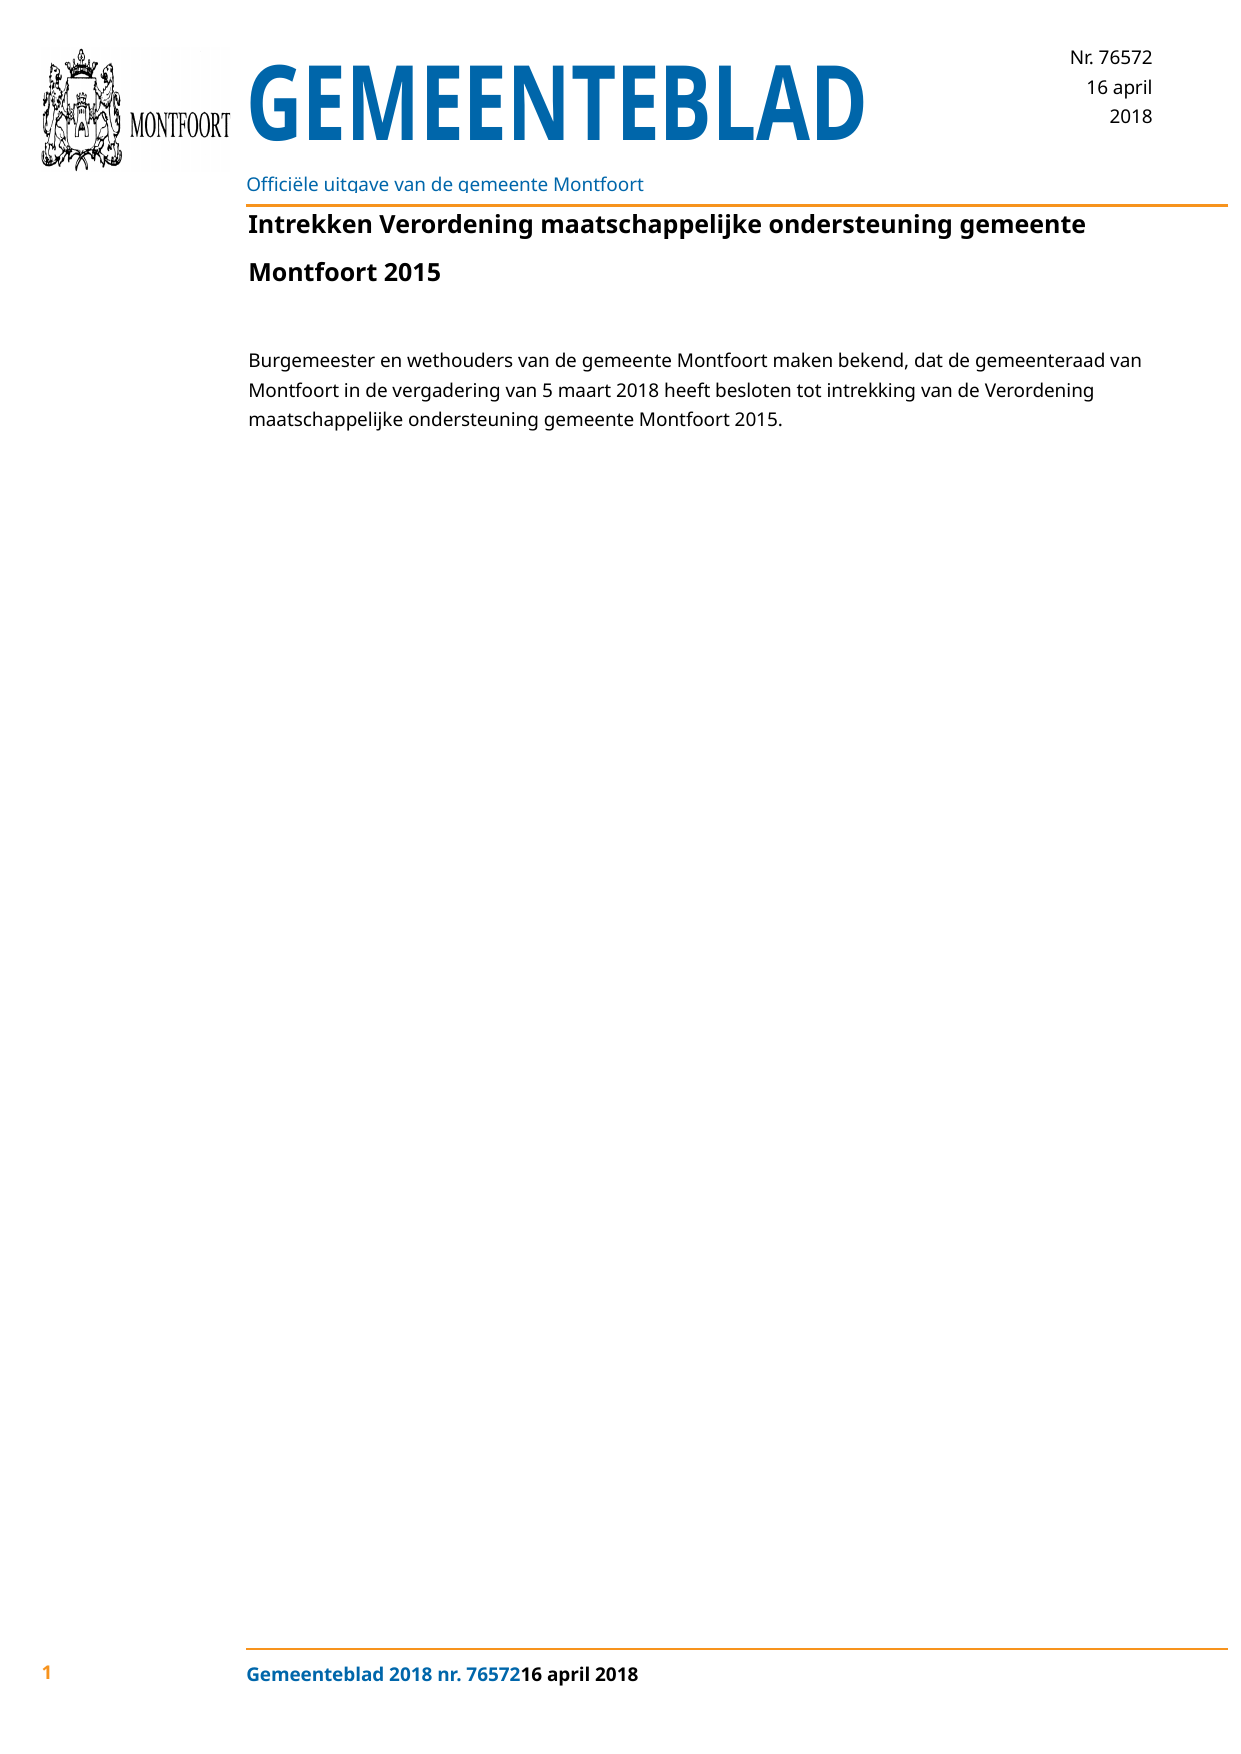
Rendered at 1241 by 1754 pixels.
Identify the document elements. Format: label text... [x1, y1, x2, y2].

text Burgemeester en wethouders van de gemeente Montfoort maken bekend, dat de gemeenteraad van Montfoort in de vergadering van 5 maart 2018 heeft besloten tot intrekking van de Verordening maatschappelijke ondersteuning gemeente Montfoort 2015. [248, 347, 1152, 432]
picture [41, 47, 231, 172]
text Intrekken Verordening maatschappelijke ondersteuning gemeente Montfoort 2015 [248, 207, 1152, 288]
